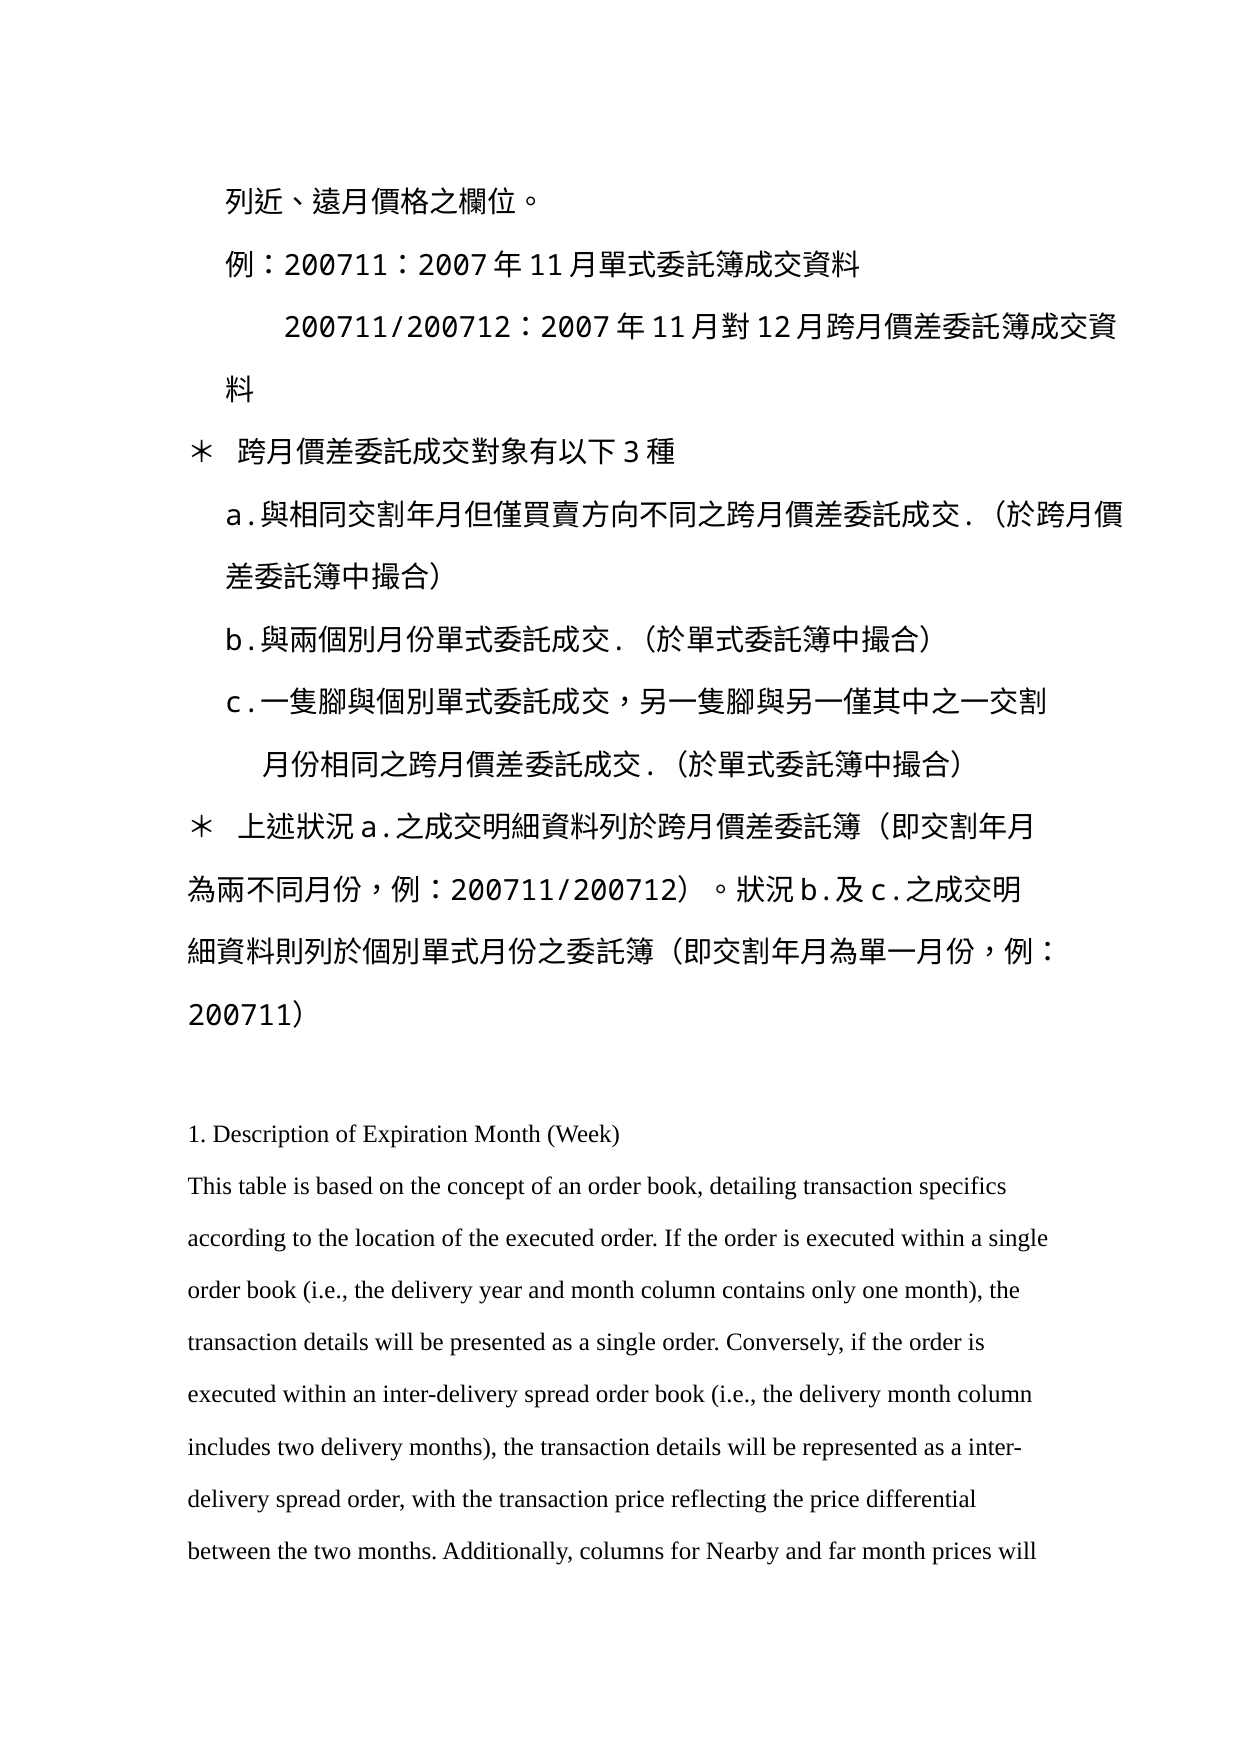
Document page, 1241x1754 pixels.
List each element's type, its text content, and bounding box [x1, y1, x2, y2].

list 跨月價差委託成交對象有以下3種 [187, 408, 1144, 471]
text 200711/200712：2007年11月對12月跨月價差委託簿成交資料 [225, 283, 1125, 408]
text This table is based on the concept of an order book, detailing transaction specifics according to the location of the executed order. If the order is executed within a single order book (i.e., the delivery year and month column contains only one month), the transaction details will be presented as a single order. Conversely, if the order is executed within an inter-delivery spread order book (i.e., the delivery month column includes two delivery months), the transaction details will be represented as a inter-delivery spread order, with the transaction price reflecting the price differential between the two months. Additionally, columns for Nearby and far month prices will [187, 1148, 1050, 1564]
list 上述狀況a.之成交明細資料列於跨月價差委託簿（即交割年月為兩不同月份，例：200711/200712）。狀況b.及c.之成交明細資料則列於個別單式月份之委託簿（即交割年月為單一月份，例：200711） [187, 783, 1050, 1033]
text b.與兩個別月份單式委託成交.（於單式委託簿中撮合） [225, 596, 1144, 658]
text 例：200711：2007年11月單式委託簿成交資料 [225, 221, 1053, 283]
text 列近、遠月價格之欄位。 [225, 158, 1053, 221]
text 1. Description of Expiration Month (Week) [187, 1096, 1050, 1148]
text c.一隻腳與個別單式委託成交，另一隻腳與另一僅其中之一交割月份相同之跨月價差委託成交.（於單式委託簿中撮合） [225, 658, 1050, 783]
text a.與相同交割年月但僅買賣方向不同之跨月價差委託成交.（於跨月價差委託簿中撮合） [225, 471, 1144, 596]
